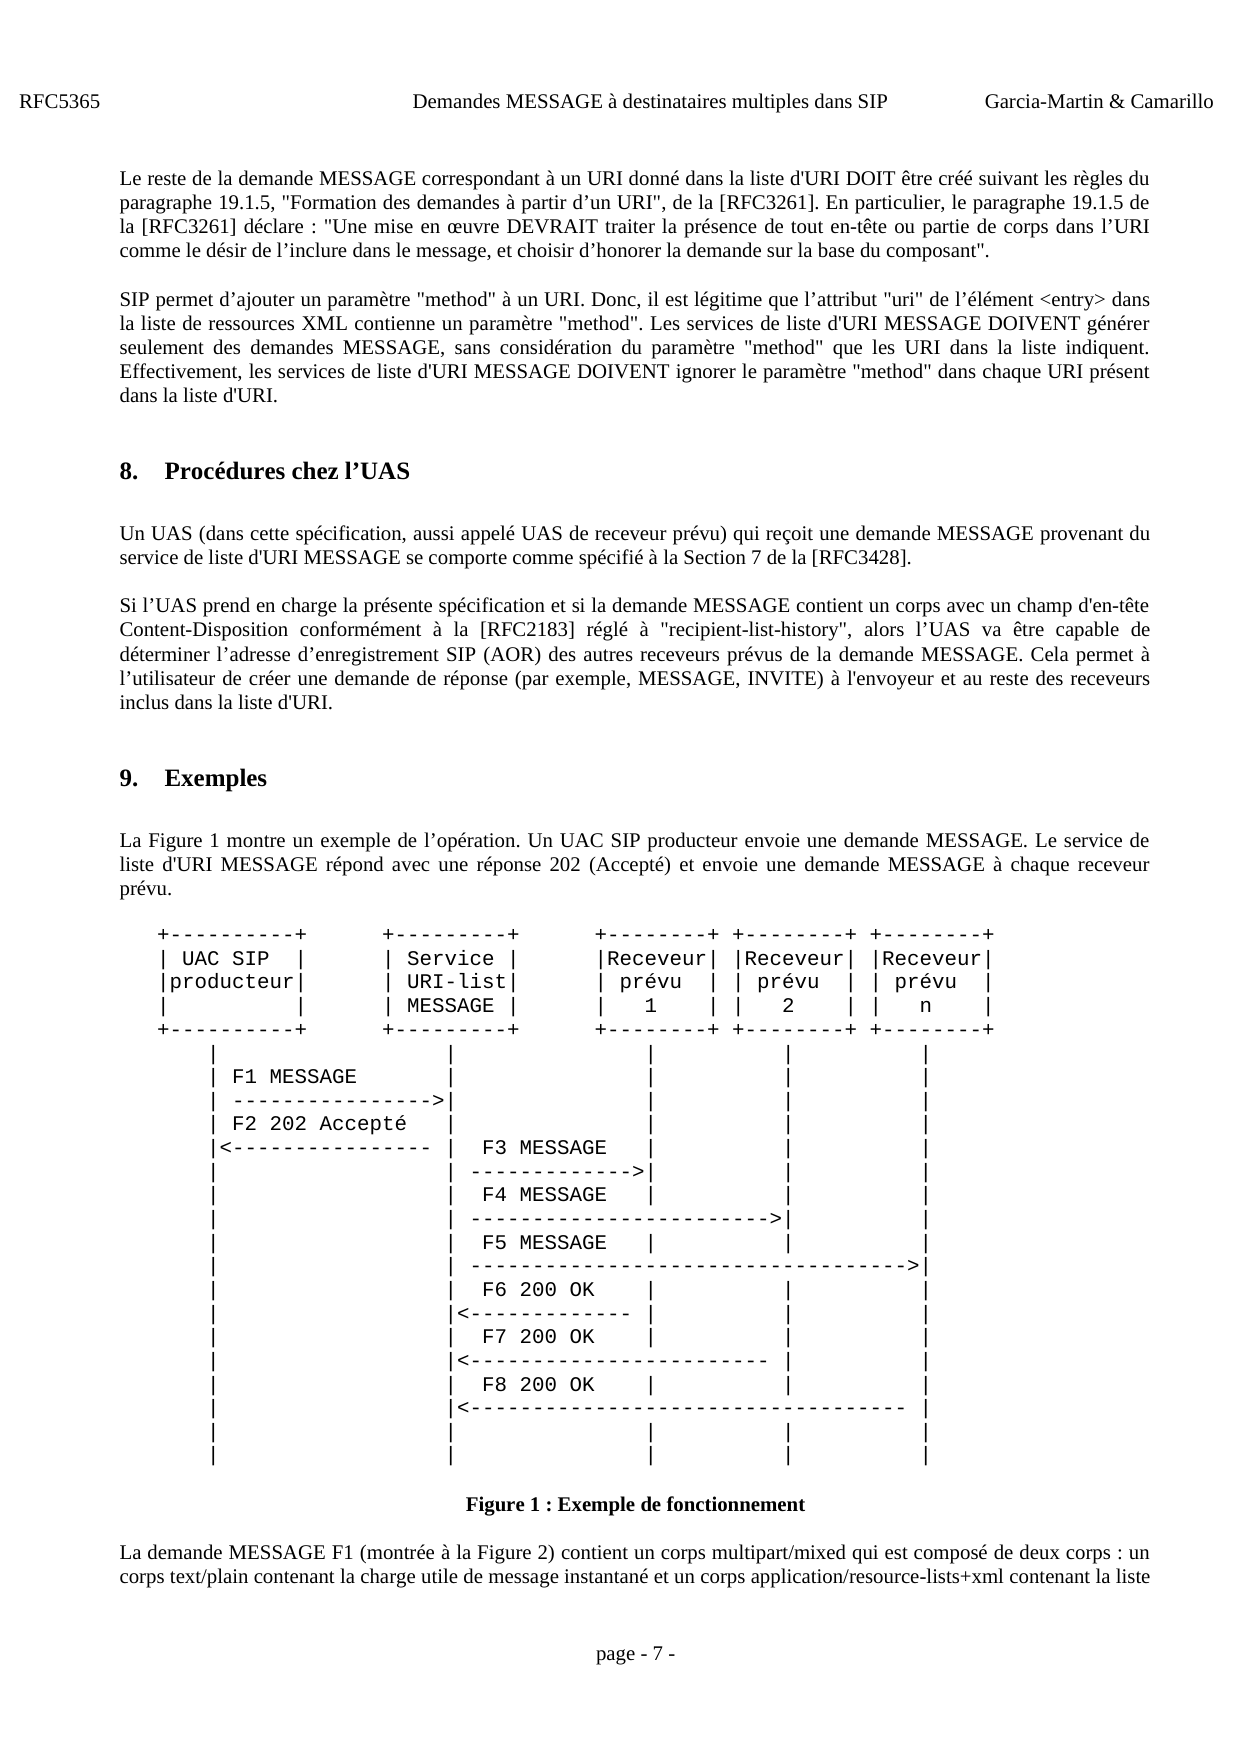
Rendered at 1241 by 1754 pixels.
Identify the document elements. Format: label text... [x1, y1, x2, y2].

text | F1 MESSAGE | | | | [119, 1066, 1152, 1090]
text +----------+ +---------+ +--------+ +--------+ +--------+ [119, 1019, 1152, 1042]
text | | | MESSAGE | | 1 | | 2 | | n | [119, 995, 1152, 1019]
text | | ------------------------>| | [119, 1208, 1152, 1232]
text SIP permet d’ajouter un paramètre "method" à un URI. Donc, il est légitime que l’attribut "uri" de l’élément <entry> dans la liste de ressources XML contienne un paramètre "method". Les services de liste d'URI MESSAGE DOIVENT générer seulement des demandes MESSAGE, sans considération du paramètre "method" que les URI dans la liste indiquent. Effectivement, les services de liste d'URI MESSAGE DOIVENT ignorer le paramètre "method" dans chaque URI présent dans la liste d'URI. [119, 286, 1152, 407]
text | | F5 MESSAGE | | | [119, 1232, 1152, 1255]
text +----------+ +---------+ +--------+ +--------+ +--------+ [119, 924, 1152, 948]
text | | ----------------------------------->| [119, 1255, 1152, 1279]
text |producteur| | URI-list| | prévu | | prévu | | prévu | [119, 972, 1152, 995]
text | | F4 MESSAGE | | | [119, 1184, 1152, 1208]
text | |<------------- | | | [119, 1303, 1152, 1326]
text | |<------------------------ | | [119, 1350, 1152, 1373]
text La demande MESSAGE F1 (montrée à la Figure 2) contient un corps multipart/mixed qui est composé de deux corps : un corps text/plain contenant la charge utile de message instantané et un corps application/resource-lists+xml contenant la liste [119, 1540, 1152, 1588]
text | | | | | [119, 1444, 1152, 1468]
text | ---------------->| | | | [119, 1090, 1152, 1113]
text | | ------------->| | | [119, 1161, 1152, 1184]
subtitle Figure 1 : Exemple de fonctionnement [119, 1492, 1152, 1516]
text | | | | | [119, 1421, 1152, 1444]
text | UAC SIP | | Service | |Receveur| |Receveur| |Receveur| [119, 948, 1152, 972]
text Si l’UAS prend en charge la présente spécification et si la demande MESSAGE contient un corps avec un champ d'en-tête Content-Disposition conformément à la [RFC2183] réglé à "recipient-list-history", alors l’UAS va être capable de déterminer l’adresse d’enregistrement SIP (AOR) des autres receveurs prévus de la demande MESSAGE. Cela permet à l’utilisateur de créer une demande de réponse (par exemple, MESSAGE, INVITE) à l'envoyeur et au reste des receveurs inclus dans la liste d'URI. [119, 593, 1152, 714]
text | | F6 200 OK | | | [119, 1279, 1152, 1303]
text La Figure 1 montre un exemple de l’opération. Un UAC SIP producteur envoie une demande MESSAGE. Le service de liste d'URI MESSAGE répond avec une réponse 202 (Accepté) et envoie une demande MESSAGE à chaque receveur prévu. [119, 828, 1152, 900]
text | | F7 200 OK | | | [119, 1326, 1152, 1350]
text | | F8 200 OK | | | [119, 1373, 1152, 1397]
text | | | | | [119, 1042, 1152, 1066]
text | |<----------------------------------- | [119, 1397, 1152, 1421]
text Un UAS (dans cette spécification, aussi appelé UAS de receveur prévu) qui reçoit une demande MESSAGE provenant du service de liste d'URI MESSAGE se comporte comme spécifié à la Section 7 de la [RFC3428]. [119, 521, 1152, 569]
text Le reste de la demande MESSAGE correspondant à un URI donné dans la liste d'URI DOIT être créé suivant les règles du paragraphe 19.1.5, "Formation des demandes à partir d’un URI", de la [RFC3261]. En particulier, le paragraphe 19.1.5 de la [RFC3261] déclare : "Une mise en œuvre DEVRAIT traiter la présence de tout en-tête ou partie de corps dans l’URI comme le désir de l’inclure dans le message, et choisir d’honorer la demande sur la base du composant". [119, 166, 1152, 262]
subtitle 9. Exemples [119, 763, 1152, 791]
subtitle 8. Procédures chez l’UAS [119, 456, 1152, 484]
text | F2 202 Accepté | | | | [119, 1113, 1152, 1137]
text |<---------------- | F3 MESSAGE | | | [119, 1137, 1152, 1161]
